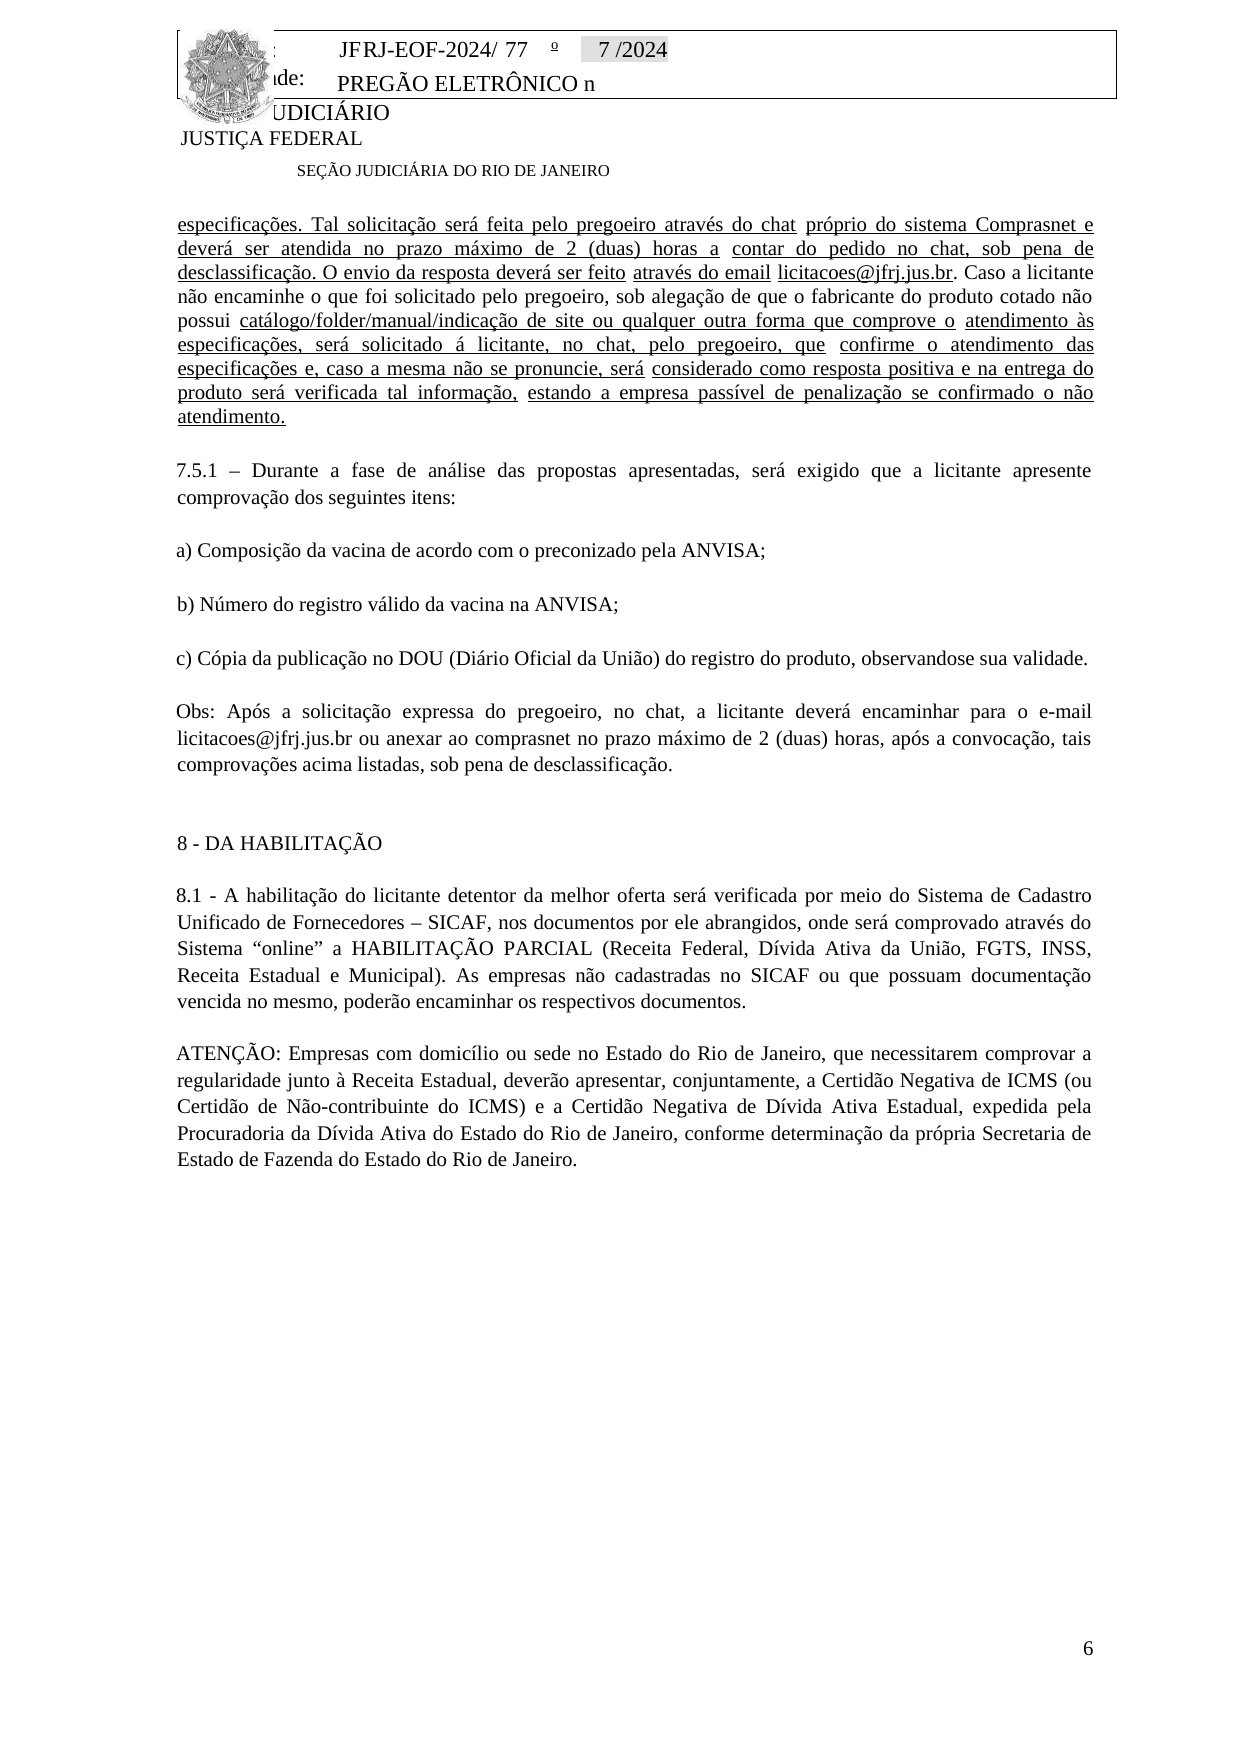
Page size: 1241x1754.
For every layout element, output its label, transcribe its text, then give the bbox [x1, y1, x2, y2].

text 7.5.1 – Durante a fase de análise das propostas apresentadas, será exigido que a licitante apresente comprovação dos seguintes itens: [176, 458, 1093, 509]
text ATENÇÃO: Empresas com domicílio ou sede no Estado do Rio de Janeiro, que necessitarem comprovar a regularidade junto à Receita Estadual, deverão apresentar, conjuntamente, a Certidão Negativa de ICMS (ou Certidão de Não-contribuinte do ICMS) e a Certidão Negativa de Dívida Ativa Estadual, expedida pela Procuradoria da Dívida Ativa do Estado do Rio de Janeiro, conforme determinação da própria Secretaria de Estado de Fazenda do Estado do Rio de Janeiro. [176, 1041, 1093, 1171]
subtitle b) Número do registro válido da vacina na ANVISA; [177, 592, 1093, 616]
text 8.1 - A habilitação do licitante detentor da melhor oferta será verificada por meio do Sistema de Cadastro Unificado de Fornecedores – SICAF, nos documentos por ele abrangidos, onde será comprovado através do Sistema “online” a HABILITAÇÃO PARCIAL (Receita Federal, Dívida Ativa da União, FGTS, INSS, Receita Estadual e Municipal). As empresas não cadastradas no SICAF ou que possuam documentação vencida no mesmo, poderão encaminhar os respectivos documentos. [176, 883, 1093, 1013]
list especificações. Tal solicitação será feita pelo pregoeiro através do chat próprio do sistema Comprasnet e deverá ser atendida no prazo máximo de 2 (duas) horas a contar do pedido no chat, sob pena de desclassificação. O envio da resposta deverá ser feito através do email licitacoes@jfrj.jus.br. Caso a licitante não encaminhe o que foi solicitado pelo pregoeiro, sob alegação de que o fabricante do produto cotado não possui catálogo/folder/manual/indicação de site ou qualquer outra forma que comprove o atendimento às especificações, será solicitado á licitante, no chat, pelo pregoeiro, que confirme o atendimento das especificações e, caso a mesma não se pronuncie, será considerado como resposta positiva e na entrega do produto será verificada tal informação, estando a empresa passível de penalização se confirmado o não atendimento. [176, 212, 1094, 428]
text c) Cópia da publicação no DOU (Diário Oficial da União) do registro do produto, observandose sua validade. [176, 646, 1093, 670]
text Obs: Após a solicitação expressa do pregoeiro, no chat, a licitante deverá encaminhar para o e-mail licitacoes@jfrj.jus.br ou anexar ao comprasnet no prazo máximo de 2 (duas) horas, após a convocação, tais comprovações acima listadas, sob pena de desclassificação. [176, 699, 1093, 776]
subtitle 8 - DA HABILITAÇÃO [177, 831, 1093, 855]
text a) Composição da vacina de acordo com o preconizado pela ANVISA; [176, 538, 1093, 562]
